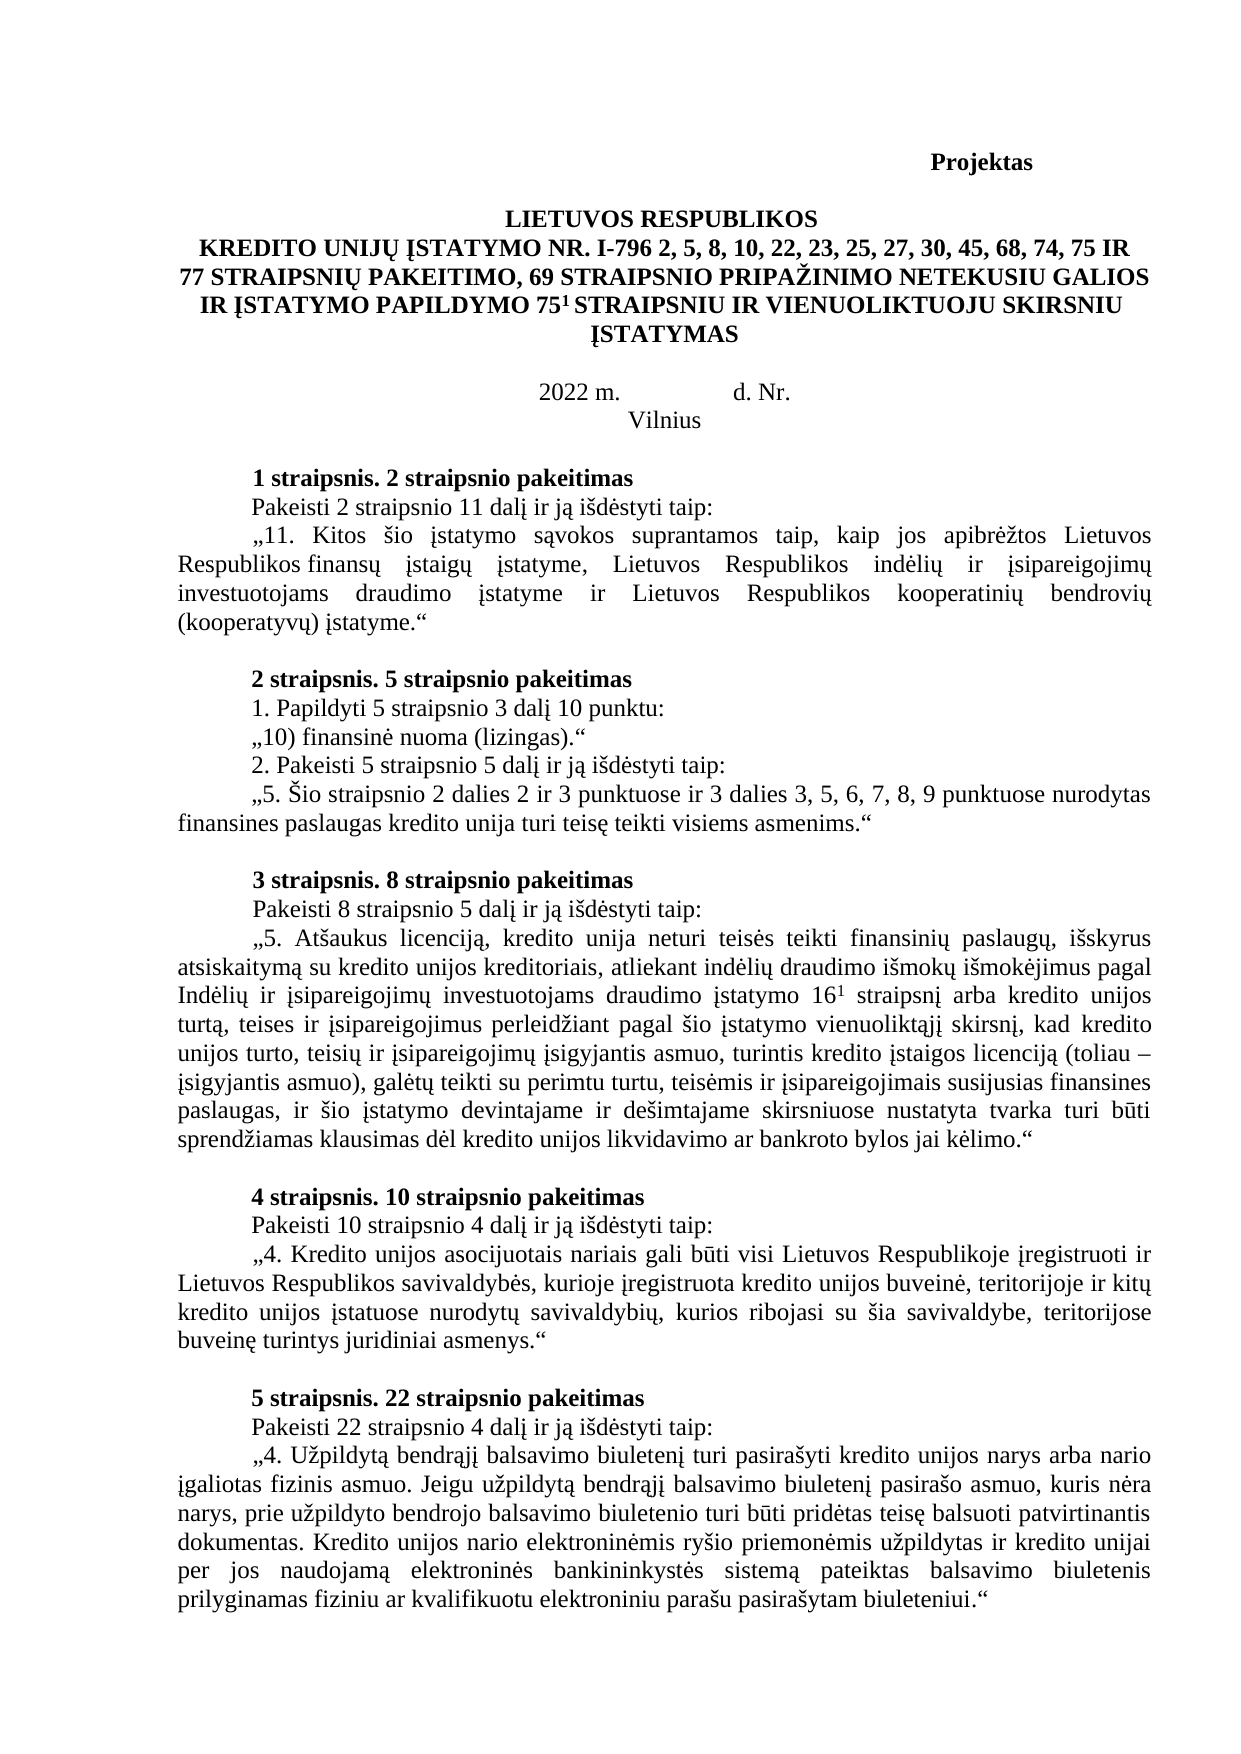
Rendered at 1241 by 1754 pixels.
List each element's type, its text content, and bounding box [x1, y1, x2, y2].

text 1 straipsnis. 2 straipsnio pakeitimas [177, 463, 1152, 492]
text „4. Kredito unijos asocijuotais nariais gali būti visi Lietuvos Respublikoje įregistruoti ir Lietuvos Respublikos savivaldybės, kurioje įregistruota kredito unijos buveinė, teritorijoje ir kitų kredito unijos įstatuose nurodytų savivaldybių, kurios ribojasi su šia savivaldybe, teritorijose buveinę turintys juridiniai asmenys.“ [177, 1239, 1152, 1354]
text 1. Papildyti 5 straipsnio 3 dalį 10 punktu: [177, 693, 1152, 722]
text „5. Šio straipsnio 2 dalies 2 ir 3 punktuose ir 3 dalies 3, 5, 6, 7, 8, 9 punktuose nurodytas finansines paslaugas kredito unija turi teisę teikti visiems asmenims.“ [177, 779, 1152, 837]
text „4. Užpildytą bendrąjį balsavimo biuletenį turi pasirašyti kredito unijos narys arba nario įgaliotas fizinis asmuo. Jeigu užpildytą bendrąjį balsavimo biuletenį pasirašo asmuo, kuris nėra narys, prie užpildyto bendrojo balsavimo biuletenio turi būti pridėtas teisę balsuoti patvirtinantis dokumentas. Kredito unijos nario elektroninėmis ryšio priemonėmis užpildytas ir kredito unijai per jos naudojamą elektroninės bankininkystės sistemą pateiktas balsavimo biuletenis prilyginamas fiziniu ar kvalifikuotu elektroniniu parašu pasirašytam biuleteniui.“ [177, 1441, 1152, 1613]
text 3 straipsnis. 8 straipsnio pakeitimas [177, 866, 1152, 894]
text 5 straipsnis. 22 straipsnio pakeitimas [177, 1383, 1152, 1412]
text Pakeisti 22 straipsnio 4 dalį ir ją išdėstyti taip: [177, 1412, 1152, 1441]
text KREDITO UNIJŲ ĮSTATYMo Nr. I-796 2, 5, 8, 10, 22, 23, 25, 27, 30, 45, 68, 74, 75 ir 77 straipsniŲ pakeitimo, 69 STRAIPSNIO PRIPAŽINIMO NETEKUSIU GALIOS ir ĮSTATYMO PAPILDYMO 751 straipsniu ir VIENUOLIKTUOJU SKIRSNIU [177, 233, 1152, 319]
text 2022 m. d. Nr. [177, 377, 1152, 406]
text 2 straipsnis. 5 straipsnio pakeitimas [177, 664, 1152, 693]
text Pakeisti 10 straipsnio 4 dalį ir ją išdėstyti taip: [177, 1211, 1152, 1239]
text „5. Atšaukus licenciją, kredito unija neturi teisės teikti finansinių paslaugų, išskyrus atsiskaitymą su kredito unijos kreditoriais, atliekant indėlių draudimo išmokų išmokėjimus pagal Indėlių ir įsipareigojimų investuotojams draudimo įstatymo 161 straipsnį arba kredito unijos turtą, teises ir įsipareigojimus perleidžiant pagal šio įstatymo vienuoliktąjį skirsnį, kad kredito unijos turto, teisių ir įsipareigojimų įsigyjantis asmuo, turintis kredito įstaigos licenciją (toliau – įsigyjantis asmuo), galėtų teikti su perimtu turtu, teisėmis ir įsipareigojimais susijusias finansines paslaugas, ir šio įstatymo devintajame ir dešimtajame skirsniuose nustatyta tvarka turi būti sprendžiamas klausimas dėl kredito unijos likvidavimo ar bankroto bylos jai kėlimo.“ [177, 923, 1152, 1153]
text 4 straipsnis. 10 straipsnio pakeitimas [177, 1182, 1152, 1211]
text ĮSTATYMAS [177, 319, 1152, 348]
text Pakeisti 2 straipsnio 11 dalį ir ją išdėstyti taip: [177, 492, 1152, 521]
text „10) finansinė nuoma (lizingas).“ [177, 722, 1152, 751]
text 2. Pakeisti 5 straipsnio 5 dalį ir ją išdėstyti taip: [177, 751, 1152, 779]
text Pakeisti 8 straipsnio 5 dalį ir ją išdėstyti taip: [177, 894, 1152, 923]
text „11. Kitos šio įstatymo sąvokos suprantamos taip, kaip jos apibrėžtos Lietuvos Respublikos finansų įstaigų įstatyme, Lietuvos Respublikos indėlių ir įsipareigojimų investuotojams draudimo įstatyme ir Lietuvos Respublikos kooperatinių bendrovių (kooperatyvų) įstatyme.“ [177, 521, 1152, 636]
text Vilnius [177, 406, 1152, 434]
text LIETUVOS RESPUBLIKOS [177, 204, 1152, 233]
text Projektas [177, 147, 1152, 176]
